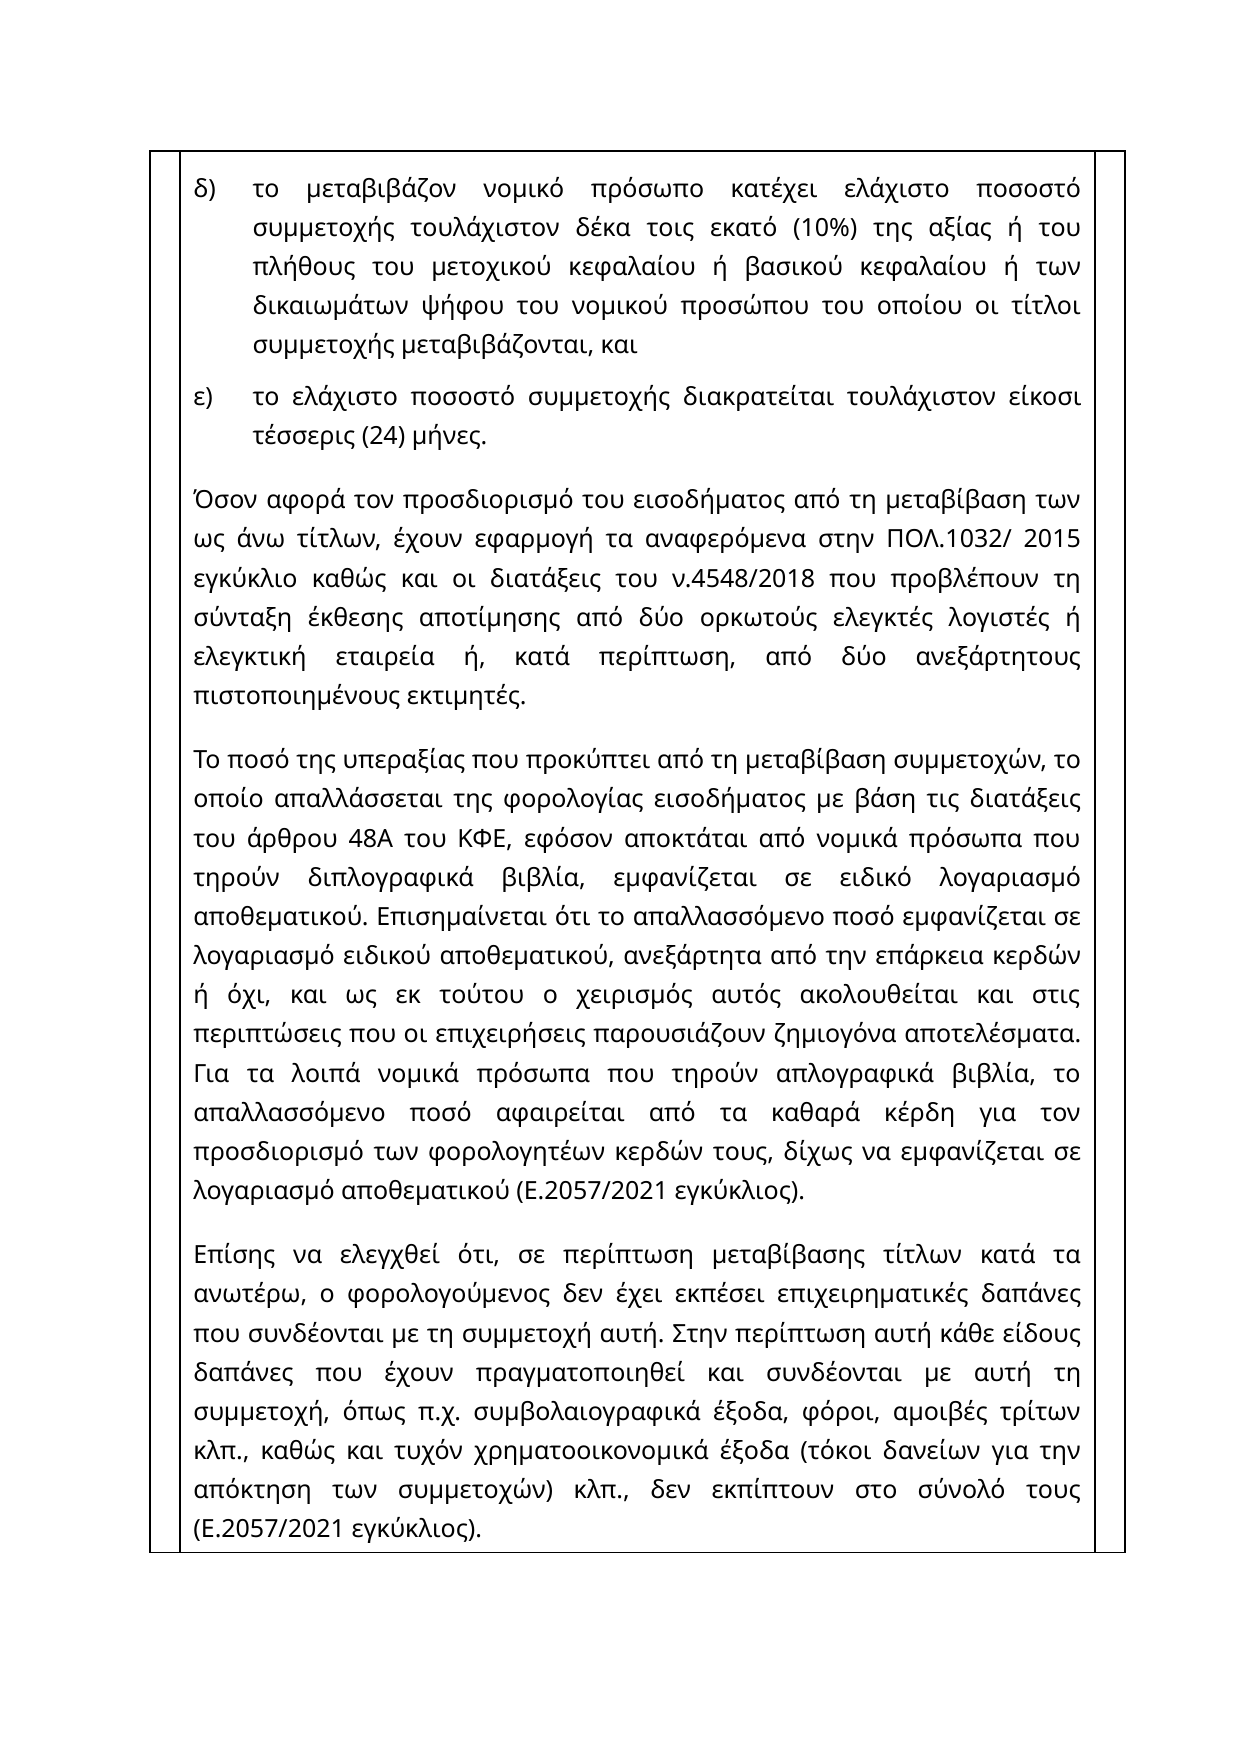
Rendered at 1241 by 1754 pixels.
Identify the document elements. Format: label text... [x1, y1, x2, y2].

table_header [151, 152, 179, 1551]
table_header [1096, 152, 1124, 1551]
table_header δ) το μεταβιβάζον νομικό πρόσωπο κατέχει ελάχιστο ποσοστό συμμετοχής τουλάχιστον δέκα τοις εκατό (10%) της αξίας ή του πλήθους του μετοχικού κεφαλαίου ή βασικού κεφαλαίου ή των δικαιωμάτων ψήφου του νομικού προσώπου του οποίου οι τίτλοι συμμετοχής μεταβιβάζονται, και ε) το ελάχιστο ποσοστό συμμετοχής διακρατείται τουλάχιστον είκοσι τέσσερις (24) μήνες. Όσον αφορά τον προσδιορισμό του εισοδήματος από τη μεταβίβαση των ως άνω τίτλων, έχουν εφαρμογή τα αναφερόμενα στην ΠΟΛ.1032/ 2015 εγκύκλιο καθώς και οι διατάξεις του ν.4548/2018 που προβλέπουν τη σύνταξη έκθεσης αποτίμησης από δύο ορκωτούς ελεγκτές λογιστές ή ελεγκτική εταιρεία ή, κατά περίπτωση, από δύο ανεξάρτητους πιστοποιημένους εκτιμητές. Το ποσό της υπεραξίας που προκύπτει από τη μεταβίβαση συμμετοχών, το οποίο απαλλάσσεται της φορολογίας εισοδήματος με βάση τις διατάξεις του άρθρου 48Α του ΚΦΕ, εφόσον αποκτάται από νομικά πρόσωπα που τηρούν διπλογραφικά βιβλία, εμφανίζεται σε ειδικό λογαριασμό αποθεματικού. Επισημαίνεται ότι το απαλλασσόμενο ποσό εμφανίζεται σε λογαριασμό ειδικού αποθεματικού, ανεξάρτητα από την επάρκεια κερδών ή όχι, και ως εκ τούτου ο χειρισμός αυτός ακολουθείται και στις περιπτώσεις που οι επιχειρήσεις παρουσιάζουν ζημιογόνα αποτελέσματα. Για τα λοιπά νομικά πρόσωπα που τηρούν απλογραφικά βιβλία, το απαλλασσόμενο ποσό αφαιρείται από τα καθαρά κέρδη για τον προσδιορισμό των φορολογητέων κερδών τους, δίχως να εμφανίζεται σε λογαριασμό αποθεματικού (Ε.2057/2021 εγκύκλιος). Επίσης να ελεγχθεί ότι, σε περίπτωση μεταβίβασης τίτλων κατά τα ανωτέρω, ο φορολογούμενος δεν έχει εκπέσει επιχειρηματικές δαπάνες που συνδέονται με τη συμμετοχή αυτή. Στην περίπτωση αυτή κάθε είδους δαπάνες που έχουν πραγματοποιηθεί και συνδέονται με αυτή τη συμμετοχή, όπως π.χ. συμβολαιογραφικά έξοδα, φόροι, αμοιβές τρίτων κλπ., καθώς και τυχόν χρηματοοικονομικά έξοδα (τόκοι δανείων για την απόκτηση των συμμετοχών) κλπ., δεν εκπίπτουν στο σύνολό τους (Ε.2057/2021 εγκύκλιος). [181, 152, 1094, 1551]
